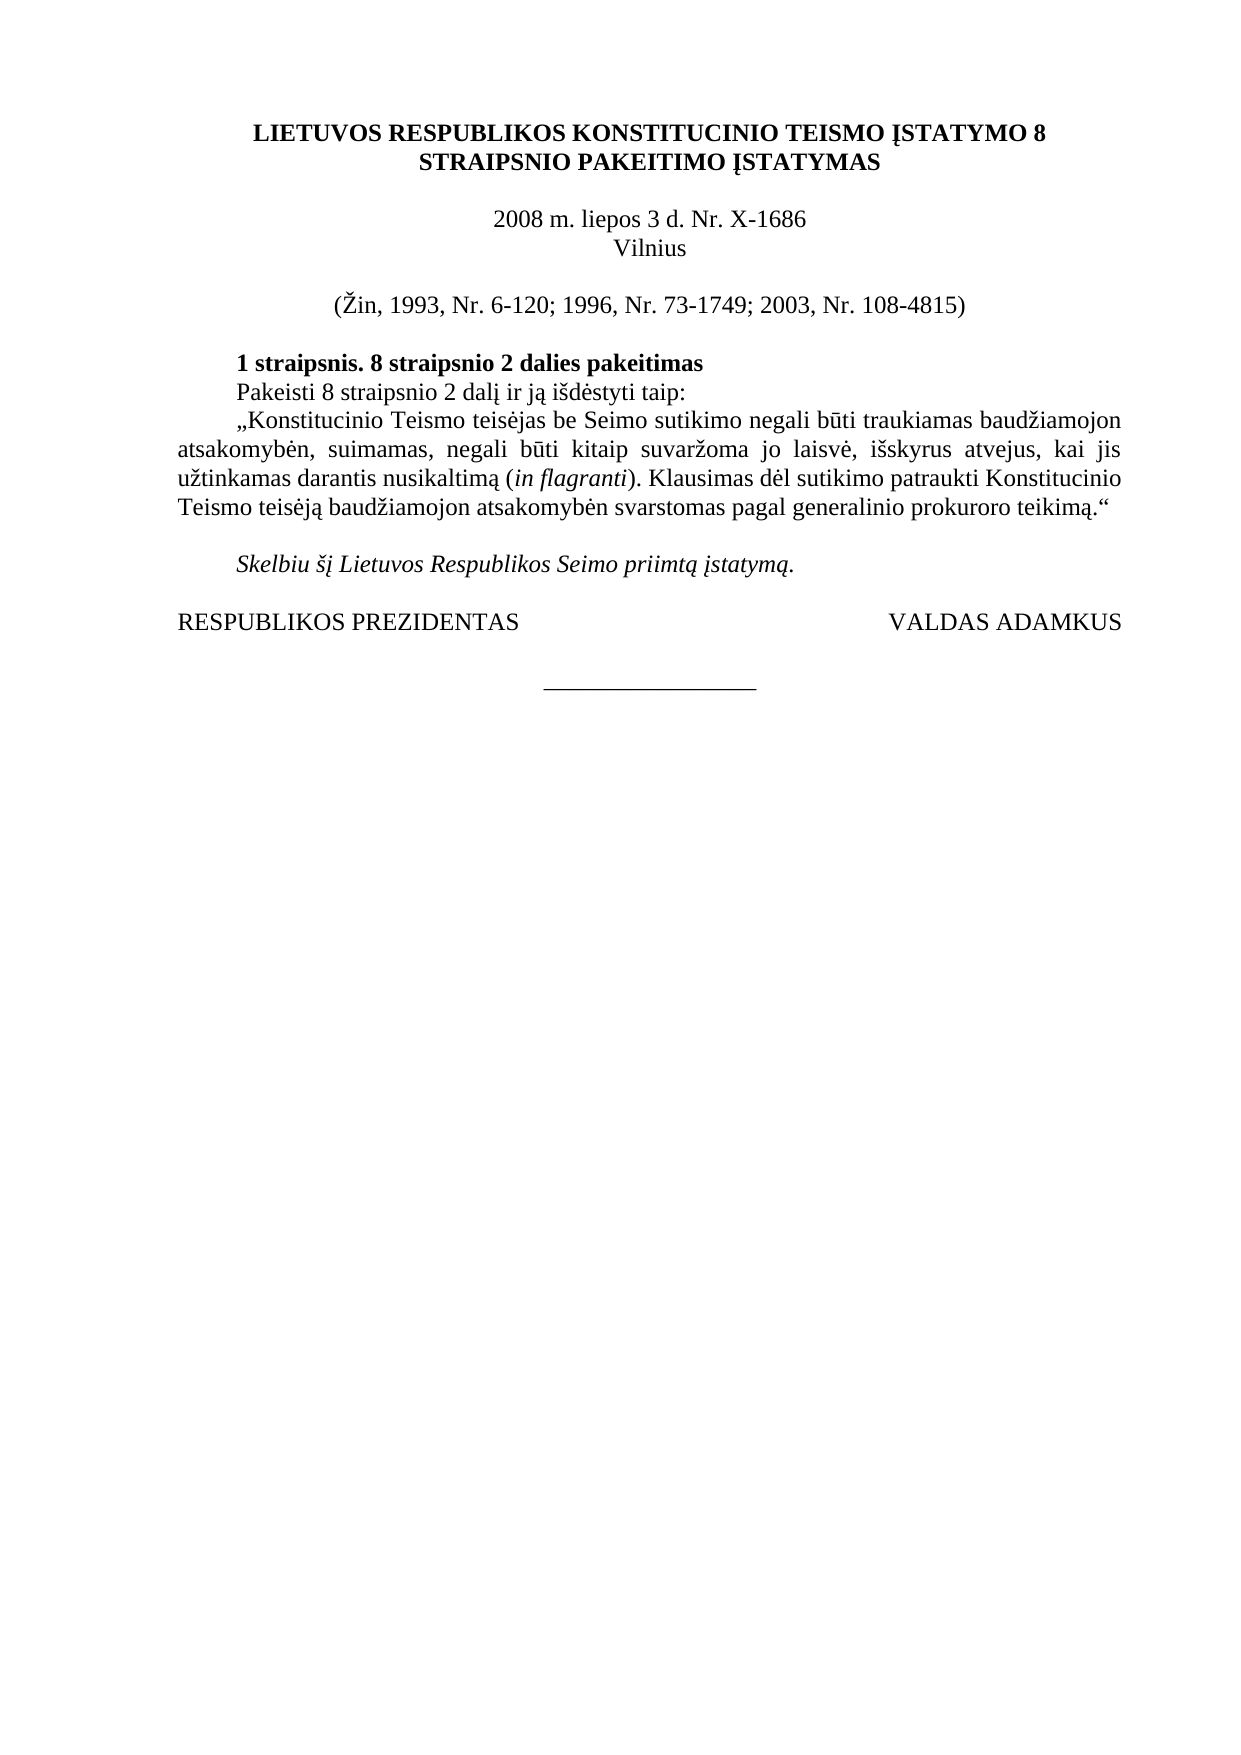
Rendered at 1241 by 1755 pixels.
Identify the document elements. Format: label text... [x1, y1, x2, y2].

text LIETUVOS RESPUBLIKOS KONSTITUCINIO TEISMO ĮSTATYMO 8 STRAIPSNIO PAKEITIMO ĮSTATYMAS [177, 118, 1122, 176]
text (Žin, 1993, Nr. 6-120; 1996, Nr. 73-1749; 2003, Nr. 108-4815) [177, 291, 1122, 319]
text Vilnius [177, 233, 1122, 262]
text 2008 m. liepos 3 d. Nr. X-1686 [177, 204, 1122, 233]
text „Konstitucinio Teismo teisėjas be Seimo sutikimo negali būti traukiamas baudžiamojon atsakomybėn, suimamas, negali būti kitaip suvaržoma jo laisvė, išskyrus atvejus, kai jis užtinkamas darantis nusikaltimą (in flagranti). Klausimas dėl sutikimo patraukti Konstitucinio Teismo teisėją baudžiamojon atsakomybėn svarstomas pagal generalinio prokuroro teikimą.“ [177, 406, 1122, 521]
text RESPUBLIKOS PREZIDENTAS VALDAS ADAMKUS [177, 607, 1122, 636]
text Pakeisti 8 straipsnio 2 dalį ir ją išdėstyti taip: [177, 377, 1122, 406]
text 1 straipsnis. 8 straipsnio 2 dalies pakeitimas [177, 348, 1122, 377]
text _________________ [177, 664, 1122, 693]
text Skelbiu šį Lietuvos Respublikos Seimo priimtą įstatymą. [177, 549, 1122, 578]
